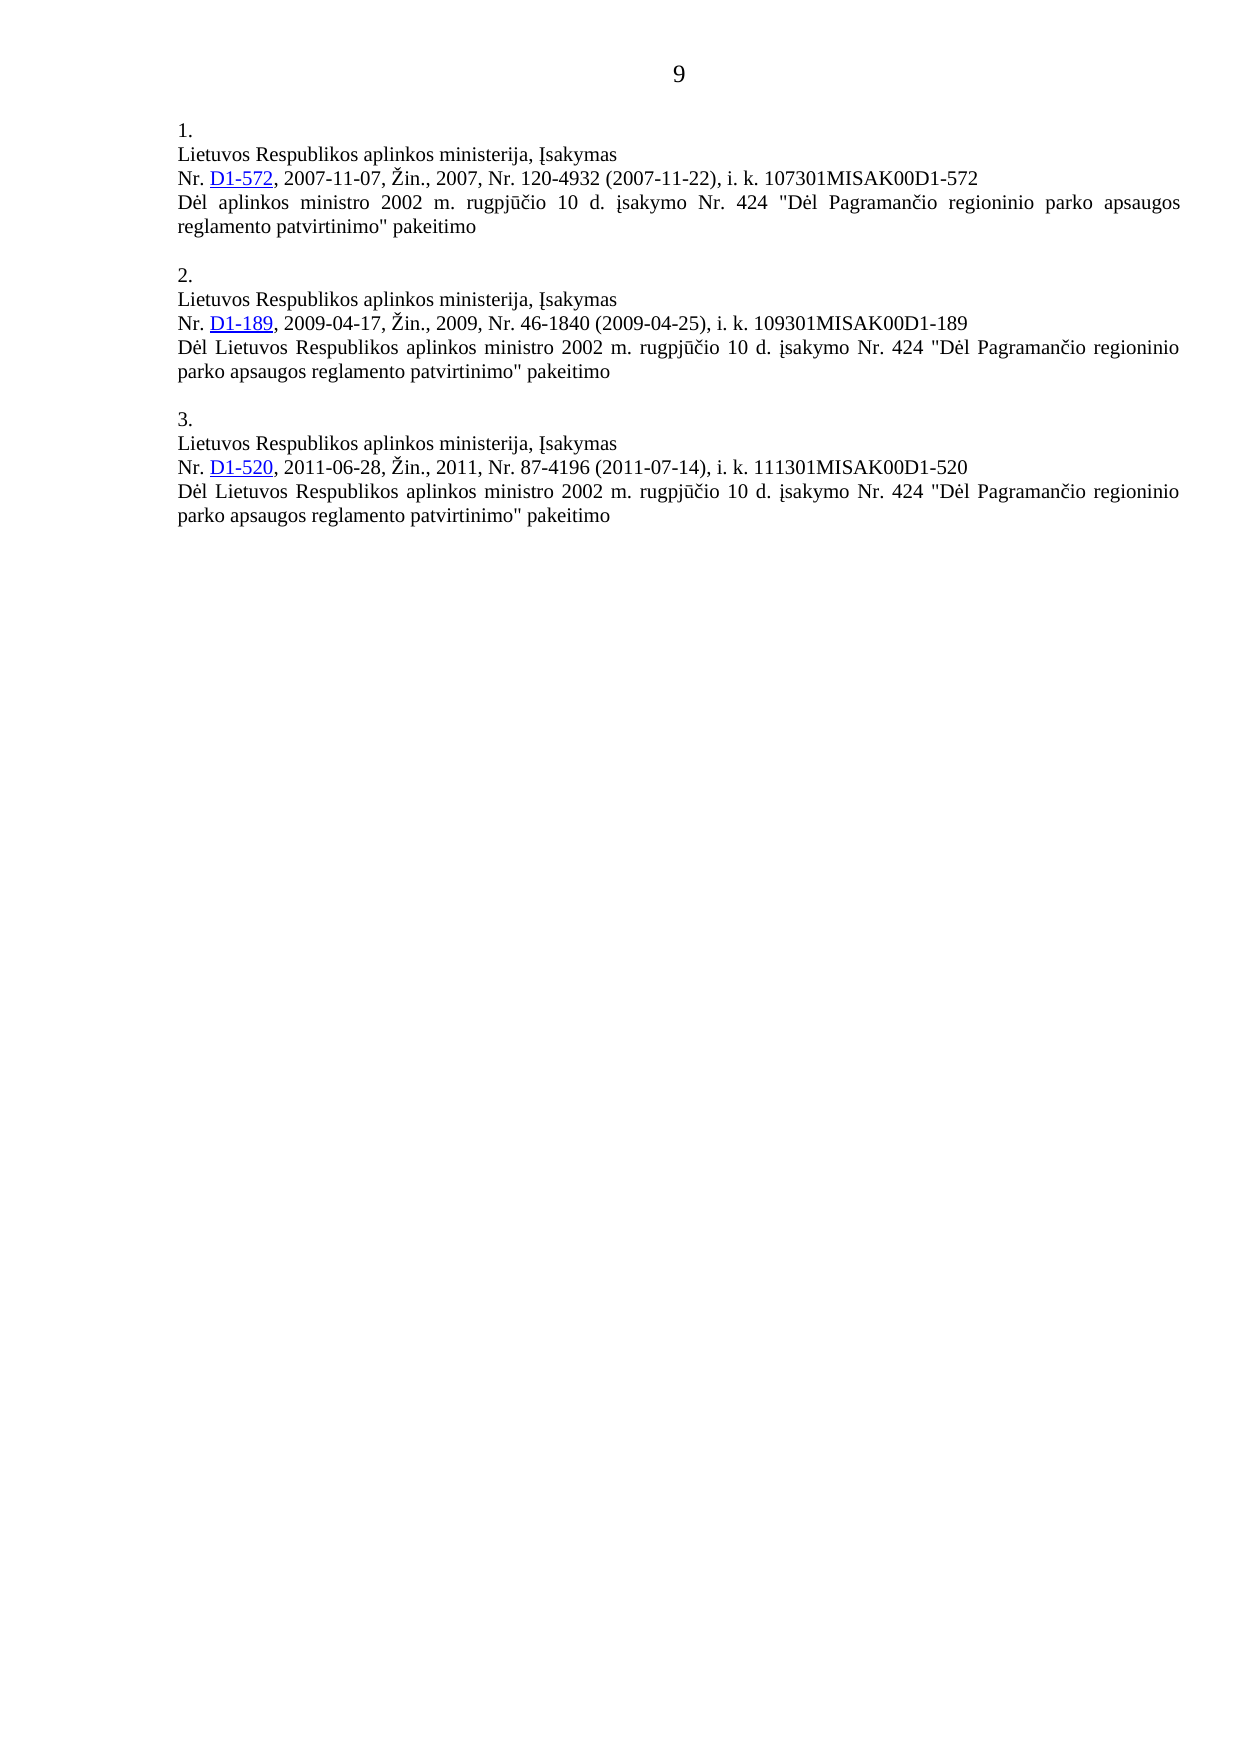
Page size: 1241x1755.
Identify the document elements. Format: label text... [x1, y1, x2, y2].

text 2. [177, 262, 1181, 287]
text 3. [177, 407, 1181, 431]
text Nr. D1-189, 2009-04-17, Žin., 2009, Nr. 46-1840 (2009-04-25), i. k. 109301MISAK00D1-189 [177, 311, 1181, 335]
text Nr. D1-572, 2007-11-07, Žin., 2007, Nr. 120-4932 (2007-11-22), i. k. 107301MISAK00D1-572 [177, 166, 1181, 190]
text Dėl Lietuvos Respublikos aplinkos ministro 2002 m. rugpjūčio 10 d. įsakymo Nr. 424 "Dėl Pagramančio regioninio parko apsaugos reglamento patvirtinimo" pakeitimo [177, 479, 1181, 527]
text Lietuvos Respublikos aplinkos ministerija, Įsakymas [177, 142, 1181, 166]
text Lietuvos Respublikos aplinkos ministerija, Įsakymas [177, 287, 1181, 311]
text Dėl aplinkos ministro 2002 m. rugpjūčio 10 d. įsakymo Nr. 424 "Dėl Pagramančio regioninio parko apsaugos reglamento patvirtinimo" pakeitimo [177, 190, 1181, 238]
text Lietuvos Respublikos aplinkos ministerija, Įsakymas [177, 431, 1181, 455]
text Dėl Lietuvos Respublikos aplinkos ministro 2002 m. rugpjūčio 10 d. įsakymo Nr. 424 "Dėl Pagramančio regioninio parko apsaugos reglamento patvirtinimo" pakeitimo [177, 335, 1181, 383]
text Nr. D1-520, 2011-06-28, Žin., 2011, Nr. 87-4196 (2011-07-14), i. k. 111301MISAK00D1-520 [177, 455, 1181, 479]
text 1. [177, 118, 1181, 142]
